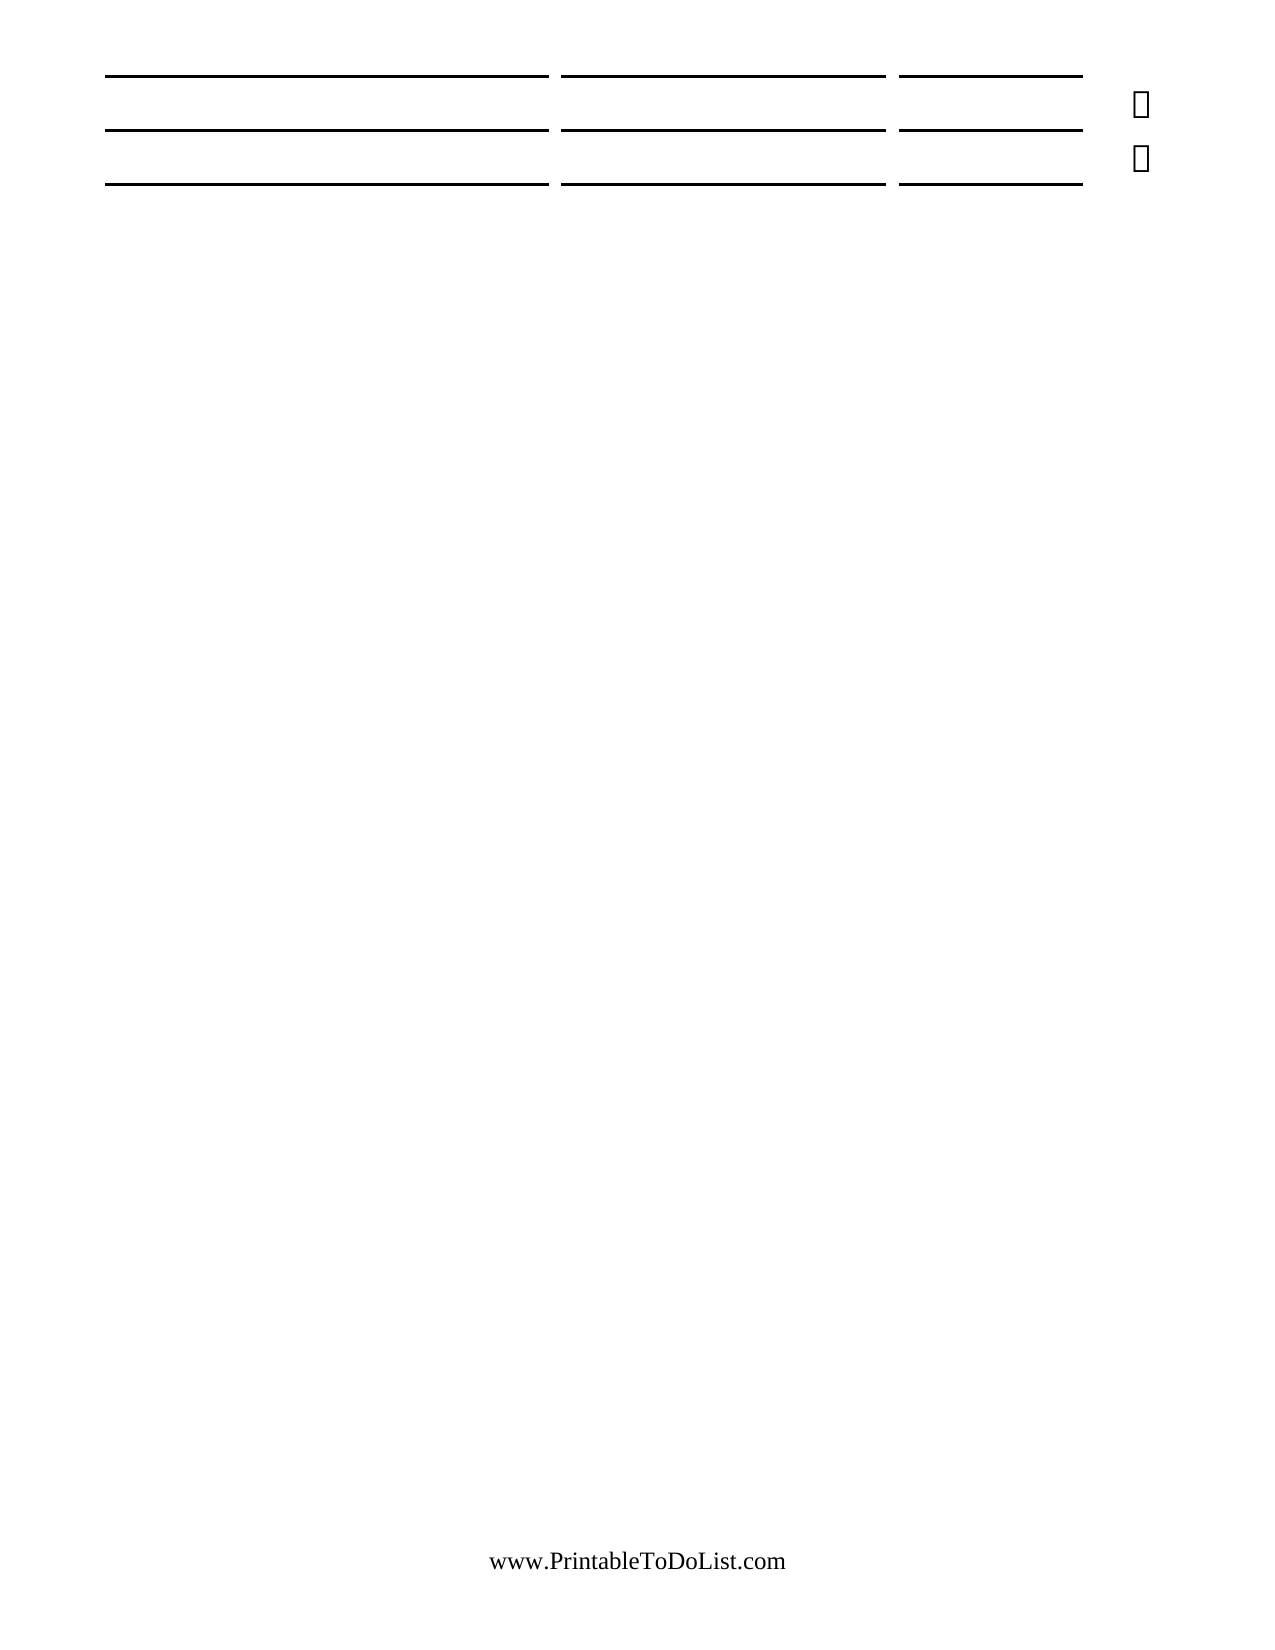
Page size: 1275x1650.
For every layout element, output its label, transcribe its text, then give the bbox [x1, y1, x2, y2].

table_cell [899, 78, 1083, 129]
table_cell  [1096, 75, 1192, 129]
table_cell [1096, 183, 1192, 199]
table_cell  [1096, 129, 1192, 183]
table_cell [899, 132, 1083, 183]
table_cell [1193, 129, 1202, 183]
table_cell [899, 186, 1083, 199]
table_cell [1193, 75, 1202, 129]
table_cell [561, 186, 886, 199]
table_cell [105, 132, 549, 183]
table_cell [105, 186, 549, 199]
table_cell [1193, 183, 1202, 199]
table_cell [105, 78, 549, 129]
table_cell [561, 78, 886, 129]
table_cell [561, 132, 886, 183]
